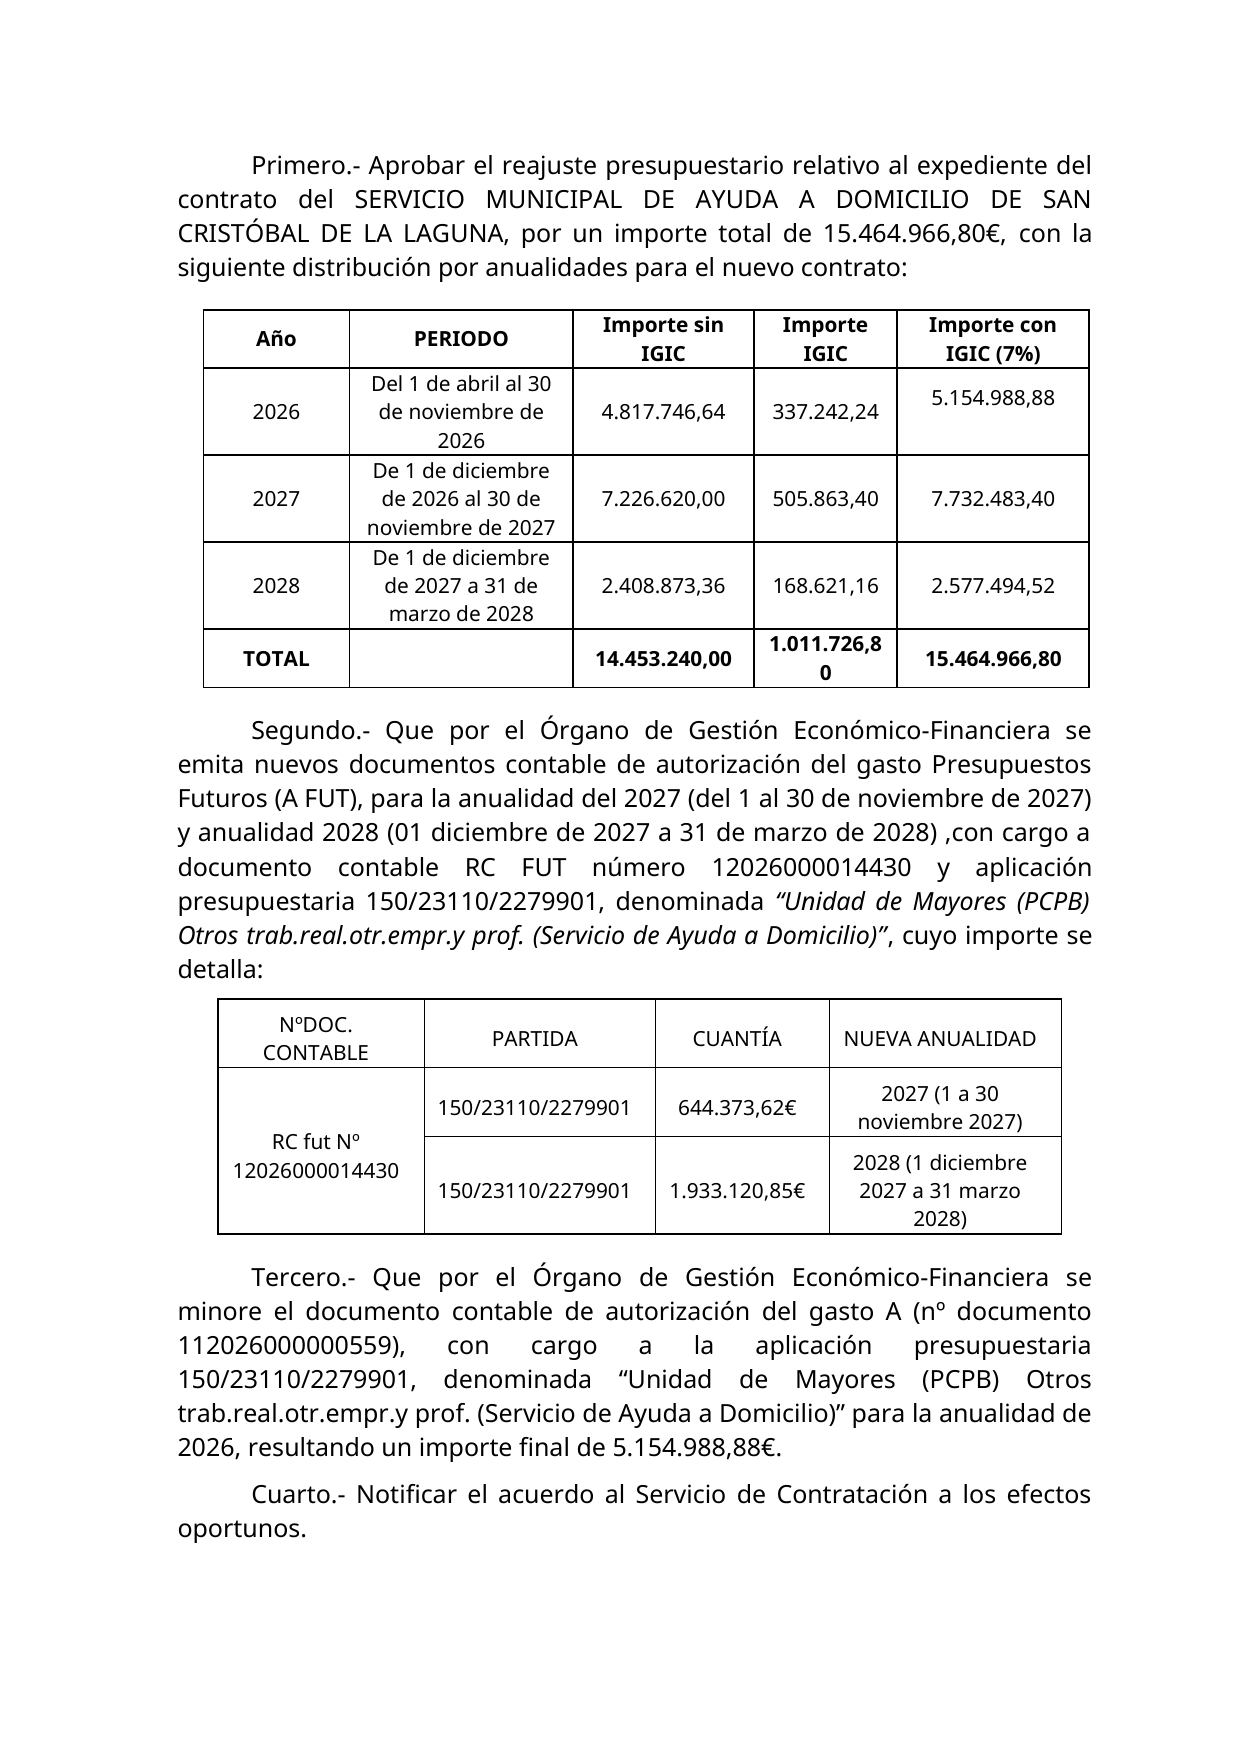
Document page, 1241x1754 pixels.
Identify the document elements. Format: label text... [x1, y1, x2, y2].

table_cell Del 1 de abril al 30 de noviembre de 2026 [350, 369, 572, 454]
table_cell 2027 (1 a 30 noviembre 2027) [830, 1068, 1061, 1136]
table_cell 2.408.873,36 [574, 543, 753, 628]
table_cell 7.732.483,40 [898, 456, 1088, 541]
table_cell 4.817.746,64 [574, 369, 753, 454]
text Tercero.- Que por el Órgano de Gestión Económico-Financiera se minore el documento contable de autorización del gasto A (nº documento 112026000000559), con cargo a la aplicación presupuestaria 150/23110/2279901, denominada “Unidad de Mayores (PCPB) Otros trab.real.otr.empr.y prof. (Servicio de Ayuda a Domicilio)” para la anualidad de 2026, resultando un importe final de 5.154.988,88€. [177, 1259, 1093, 1464]
table_cell 337.242,24 [755, 369, 896, 454]
table_cell TOTAL [204, 630, 349, 686]
table_header PERIODO [350, 311, 572, 367]
table_cell 15.464.966,80 [898, 630, 1088, 686]
table_cell 505.863,40 [755, 456, 896, 541]
table_cell [350, 630, 572, 686]
text Segundo.- Que por el Órgano de Gestión Económico-Financiera se emita nuevos documentos contable de autorización del gasto Presupuestos Futuros (A FUT), para la anualidad del 2027 (del 1 al 30 de noviembre de 2027) y anualidad 2028 (01 diciembre de 2027 a 31 de marzo de 2028) ,con cargo a documento contable RC FUT número 12026000014430 y aplicación presupuestaria 150/23110/2279901, denominada “Unidad de Mayores (PCPB) Otros trab.real.otr.empr.y prof. (Servicio de Ayuda a Domicilio)”, cuyo importe se detalla: [177, 713, 1093, 985]
table_cell 2028 [204, 543, 349, 628]
table_cell RC fut Nº 12026000014430 [219, 1068, 424, 1233]
table_cell 1.011.726,80 [755, 630, 896, 686]
table_cell 168.621,16 [755, 543, 896, 628]
table_header Importe con IGIC (7%) [898, 311, 1088, 367]
table_cell 2.577.494,52 [898, 543, 1088, 628]
table_cell 7.226.620,00 [574, 456, 753, 541]
table_header CUANTÍA [656, 1000, 829, 1067]
table_cell 2028 (1 diciembre 2027 a 31 marzo 2028) [830, 1137, 1061, 1233]
table_header Importe sin IGIC [574, 311, 753, 367]
table_cell 150/23110/2279901 [425, 1137, 655, 1233]
table_cell De 1 de diciembre de 2026 al 30 de noviembre de 2027 [350, 456, 572, 541]
table_cell 150/23110/2279901 [425, 1068, 655, 1136]
table_cell 5.154.988,88 [898, 369, 1088, 454]
table_cell De 1 de diciembre de 2027 a 31 de marzo de 2028 [350, 543, 572, 628]
table_cell 14.453.240,00 [574, 630, 753, 686]
table_header Importe IGIC [755, 311, 896, 367]
table_cell 1.933.120,85€ [656, 1137, 829, 1233]
table_cell 2027 [204, 456, 349, 541]
text Primero.- Aprobar el reajuste presupuestario relativo al expediente del contrato del SERVICIO MUNICIPAL DE AYUDA A DOMICILIO DE SAN CRISTÓBAL DE LA LAGUNA, por un importe total de 15.464.966,80€, con la siguiente distribución por anualidades para el nuevo contrato: [177, 148, 1093, 284]
table_header Año [204, 311, 349, 367]
table_cell 2026 [204, 369, 349, 454]
table_header PARTIDA [425, 1000, 655, 1067]
table_header NºDOC. CONTABLE [219, 1000, 424, 1067]
text Cuarto.- Notificar el acuerdo al Servicio de Contratación a los efectos oportunos. [177, 1476, 1093, 1544]
table_header NUEVA ANUALIDAD [830, 1000, 1061, 1067]
table_cell 644.373,62€ [656, 1068, 829, 1136]
